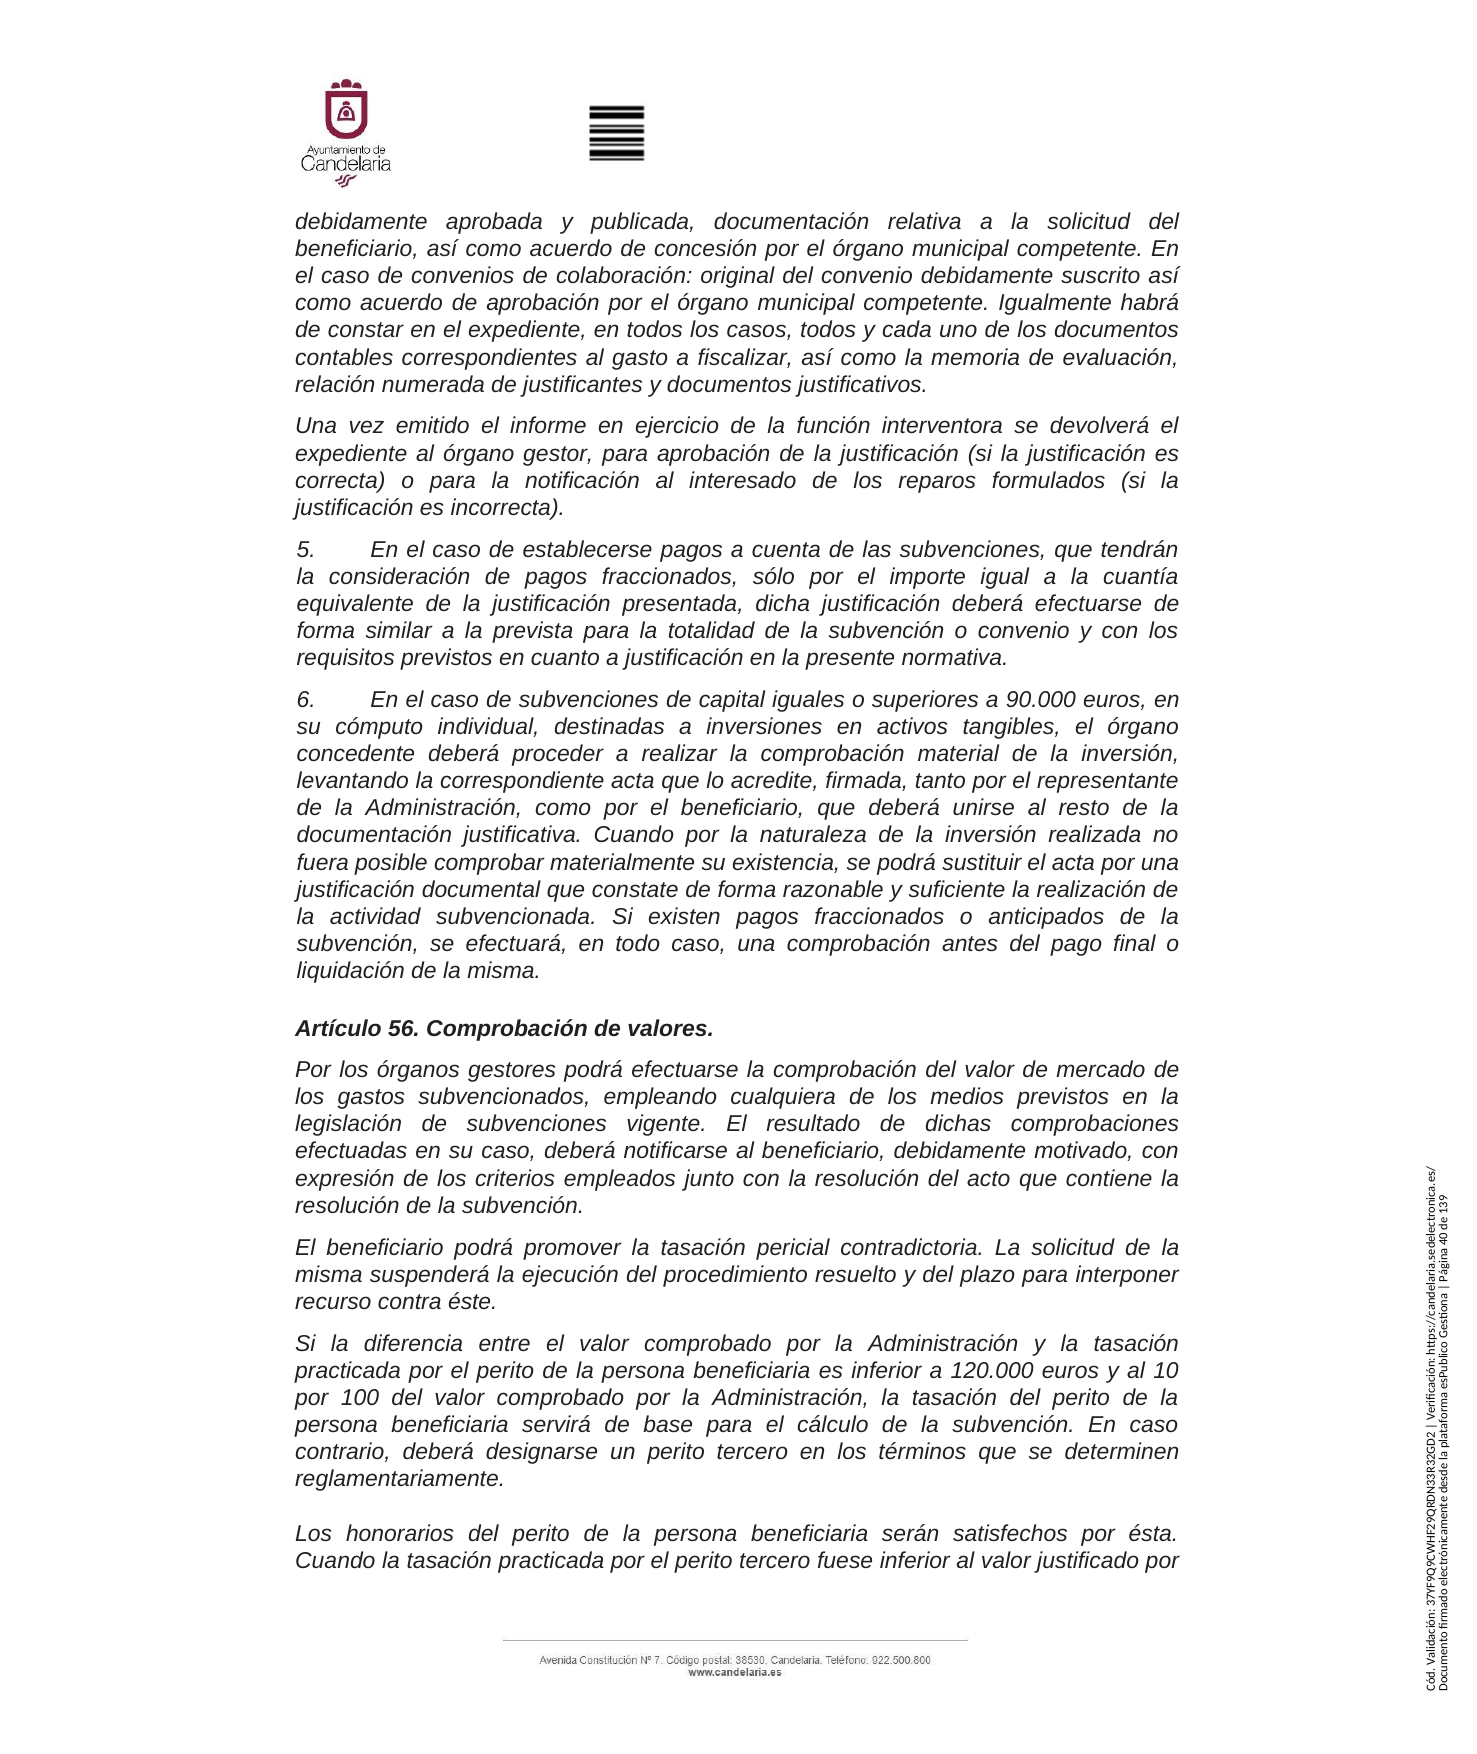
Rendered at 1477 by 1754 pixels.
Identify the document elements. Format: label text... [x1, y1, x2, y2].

text Por los órganos gestores podrá efectuarse la comprobación del valor de mercado de los gastos subvencionados, empleando cualquiera de los medios previstos en la legislación de subvenciones vigente. El resultado de dichas comprobaciones efectuadas en su caso, deberá notificarse al beneficiario, debidamente motivado, con expresión de los criterios empleados junto con la resolución del acto que contiene la resolución de la subvención. [295, 1056, 1182, 1218]
list En el caso de subvenciones de capital iguales o superiores a 90.000 euros, en su cómputo individual, destinadas a inversiones en activos tangibles, el órgano concedente deberá proceder a realizar la comprobación material de la inversión, levantando la correspondiente acta que lo acredite, firmada, tanto por el representante de la Administración, como por el beneficiario, que deberá unirse al resto de la documentación justificativa. Cuando por la naturaleza de la inversión realizada no fuera posible comprobar materialmente su existencia, se podrá sustituir el acta por una justificación documental que constate de forma razonable y suficiente la realización de la actividad subvencionada. Si existen pagos fraccionados o anticipados de la subvención, se efectuará, en todo caso, una comprobación antes del pago final o liquidación de la misma. [296, 686, 1182, 983]
text Si la diferencia entre el valor comprobado por la Administración y la tasación practicada por el perito de la persona beneficiaria es inferior a 120.000 euros y al 10 por 100 del valor comprobado por la Administración, la tasación del perito de la persona beneficiaria servirá de base para el cálculo de la subvención. En caso contrario, deberá designarse un perito tercero en los términos que se determinen reglamentariamente. [295, 1330, 1182, 1492]
text Los honorarios del perito de la persona beneficiaria serán satisfechos por ésta. Cuando la tasación practicada por el perito tercero fuese inferior al valor justificado por [295, 1520, 1182, 1574]
text Artículo 56. Comprobación de valores. [295, 1014, 1182, 1041]
text El beneficiario podrá promover la tasación pericial contradictoria. La solicitud de la misma suspenderá la ejecución del procedimiento resuelto y del plazo para interponer recurso contra éste. [295, 1234, 1182, 1314]
text Una vez emitido el informe en ejercicio de la función interventora se devolverá el expediente al órgano gestor, para aprobación de la justificación (si la justificación es correcta) o para la notificación al interesado de los reparos formulados (si la justificación es incorrecta). [295, 412, 1182, 520]
list En el caso de establecerse pagos a cuenta de las subvenciones, que tendrán la consideración de pagos fraccionados, sólo por el importe igual a la cuantía equivalente de la justificación presentada, dicha justificación deberá efectuarse de forma similar a la prevista para la totalidad de la subvención o convenio y con los requisitos previstos en cuanto a justificación en la presente normativa. [296, 536, 1182, 670]
text debidamente aprobada y publicada, documentación relativa a la solicitud del beneficiario, así como acuerdo de concesión por el órgano municipal competente. En el caso de convenios de colaboración: original del convenio debidamente suscrito así como acuerdo de aprobación por el órgano municipal competente. Igualmente habrá de constar en el expediente, en todos los casos, todos y cada uno de los documentos contables correspondientes al gasto a fiscalizar, así como la memoria de evaluación, relación numerada de justificantes y documentos justificativos. [295, 208, 1182, 397]
